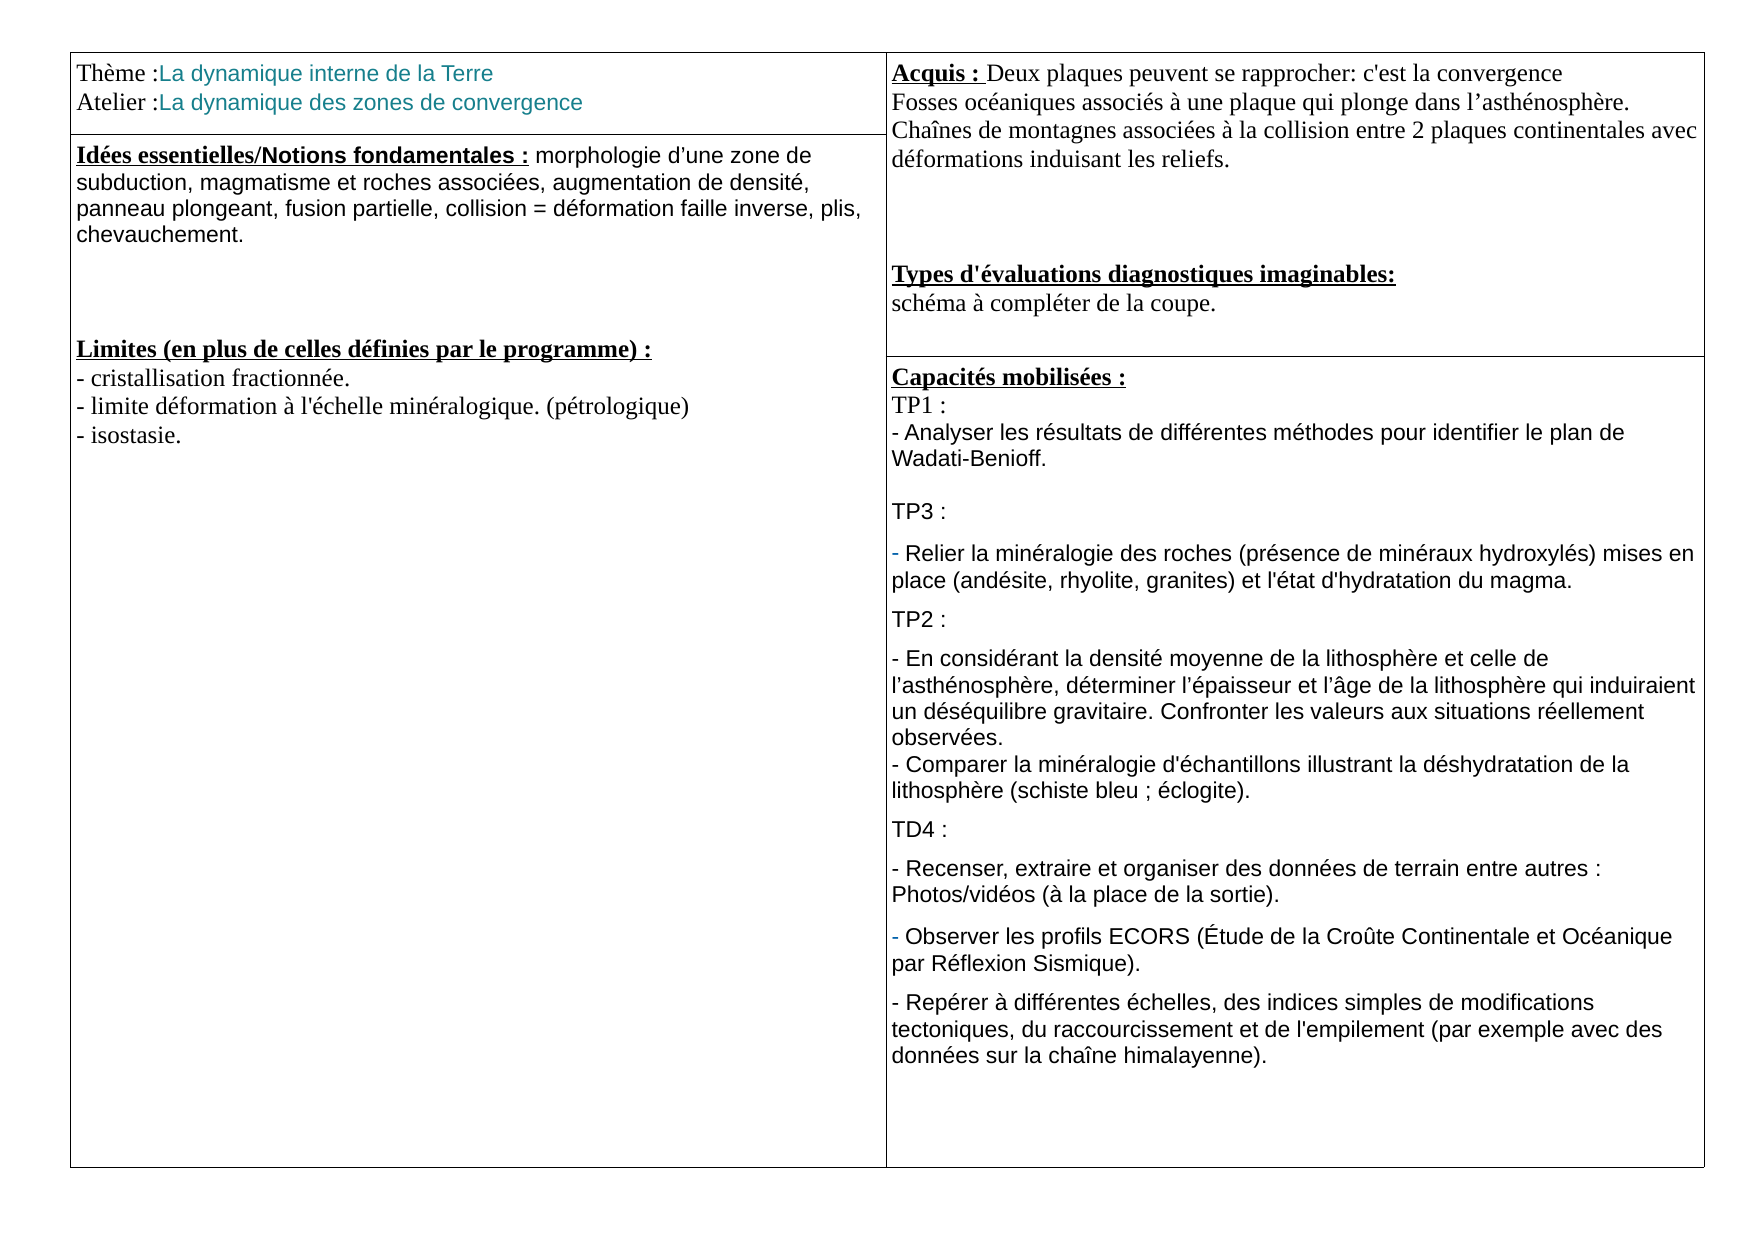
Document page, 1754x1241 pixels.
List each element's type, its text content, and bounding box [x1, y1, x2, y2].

table_header Thème :La dynamique interne de la Terre Atelier :La dynamique des zones de convergence [71, 53, 886, 134]
table_cell Capacités mobilisées : TP1 : - Analyser les résultats de différentes méthodes pour identifier le plan de Wadati-Benioff. TP3 : - Relier la minéralogie des roches (présence de minéraux hydroxylés) mises en place (andésite, rhyolite, granites) et l'état d'hydratation du magma. TP2 : - En considérant la densité moyenne de la lithosphère et celle de l’asthénosphère, déterminer l’épaisseur et l’âge de la lithosphère qui induiraient un déséquilibre gravitaire. Confronter les valeurs aux situations réellement observées. - Comparer la minéralogie d'échantillons illustrant la déshydratation de la lithosphère (schiste bleu ; éclogite). TD4 : - Recenser, extraire et organiser des données de terrain entre autres : Photos/vidéos (à la place de la sortie). - Observer les profils ECORS (Étude de la Croûte Continentale et Océanique par Réflexion Sismique). - Repérer à différentes échelles, des indices simples de modifications tectoniques, du raccourcissement et de l'empilement (par exemple avec des données sur la chaîne himalayenne). [887, 357, 1704, 1167]
table_header Acquis : Deux plaques peuvent se rapprocher: c'est la convergence Fosses océaniques associés à une plaque qui plonge dans l’asthénosphère. Chaînes de montagnes associées à la collision entre 2 plaques continentales avec déformations induisant les reliefs. Types d'évaluations diagnostiques imaginables: schéma à compléter de la coupe. [887, 53, 1704, 356]
table_cell Idées essentielles/Notions fondamentales : morphologie d’une zone de subduction, magmatisme et roches associées, augmentation de densité, panneau plongeant, fusion partielle, collision = déformation faille inverse, plis, chevauchement. Limites (en plus de celles définies par le programme) : - cristallisation fractionnée. - limite déformation à l'échelle minéralogique. (pétrologique) - isostasie. [71, 135, 886, 1167]
